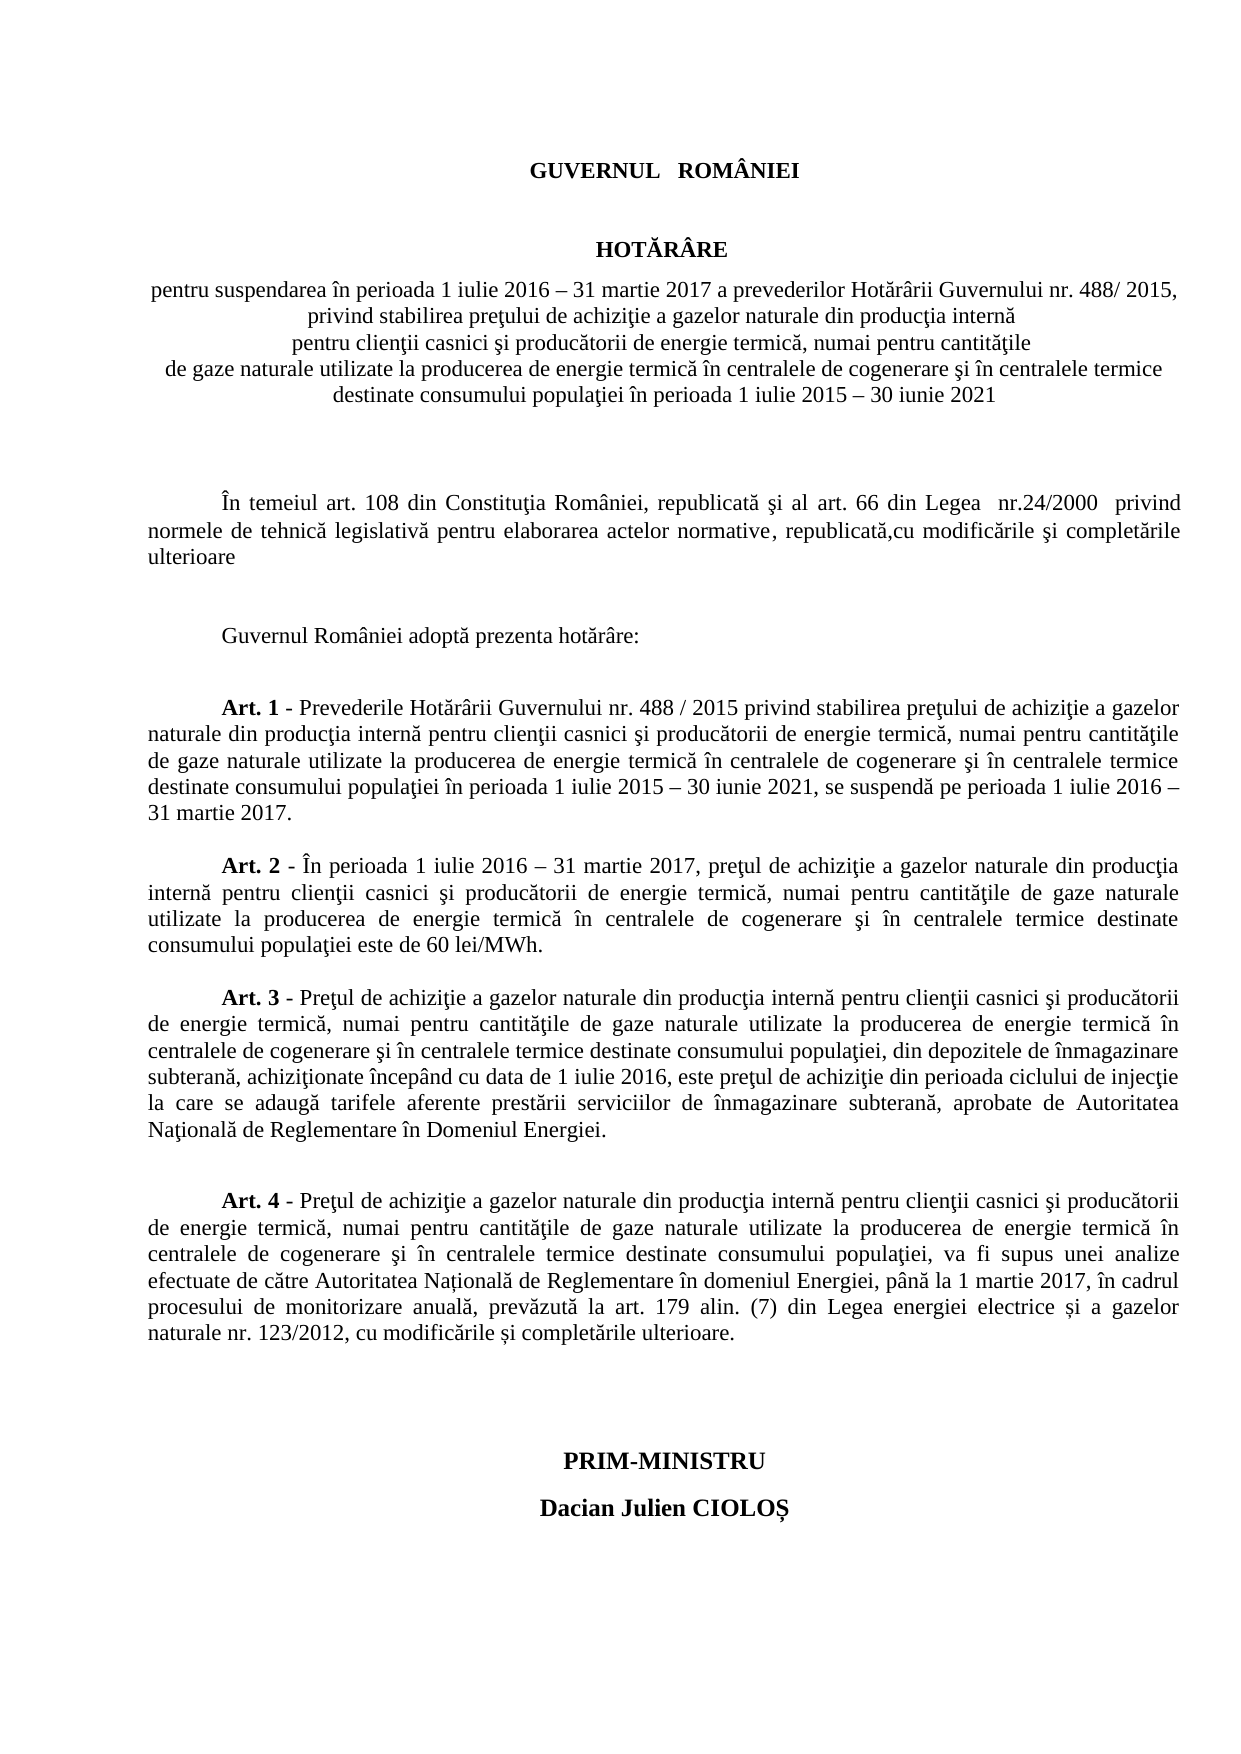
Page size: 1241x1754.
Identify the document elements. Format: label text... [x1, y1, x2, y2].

text Art. 1 - Prevederile Hotărârii Guvernului nr. 488 / 2015 privind stabilirea preţului de achiziţie a gazelor naturale din producţia internă pentru clienţii casnici şi producătorii de energie termică, numai pentru cantităţile de gaze naturale utilizate la producerea de energie termică în centralele de cogenerare şi în centralele termice destinate consumului populaţiei în perioada 1 iulie 2015 – 30 iunie 2021, se suspendă pe perioada 1 iulie 2016 – 31 martie 2017. [148, 694, 1181, 826]
text pentru clienţii casnici şi producătorii de energie termică, numai pentru cantităţile [148, 329, 1181, 355]
text Art. 3 - Preţul de achiziţie a gazelor naturale din producţia internă pentru clienţii casnici şi producătorii de energie termică, numai pentru cantităţile de gaze naturale utilizate la producerea de energie termică în centralele de cogenerare şi în centralele termice destinate consumului populaţiei, din depozitele de înmagazinare subterană, achiziţionate începând cu data de 1 iulie 2016, este preţul de achiziţie din perioada ciclului de injecţie la care se adaugă tarifele aferente prestării serviciilor de înmagazinare subterană, aprobate de Autoritatea Naţională de Reglementare în Domeniul Energiei. [148, 984, 1181, 1142]
text HOTĂRÂRE [148, 237, 1181, 263]
text În temeiul art. 108 din Constituţia României, republicată şi al art. 66 din Legea nr.24/2000 privind normele de tehnică legislativă pentru elaborarea actelor normative, republicată,cu modificările şi completările ulterioare [148, 488, 1181, 569]
text Guvernul României adoptă prezenta hotărâre: [221, 596, 1181, 648]
text pentru suspendarea în perioada 1 iulie 2016 – 31 martie 2017 a prevederilor Hotărârii Guvernului nr. 488/ 2015, privind stabilirea preţului de achiziţie a gazelor naturale din producţia internă [148, 276, 1181, 329]
text de gaze naturale utilizate la producerea de energie termică în centralele de cogenerare şi în centralele termice destinate consumului populaţiei în perioada 1 iulie 2015 – 30 iunie 2021 [148, 355, 1181, 436]
text Dacian Julien CIOLOȘ [148, 1493, 1181, 1522]
text Art. 2 - În perioada 1 iulie 2016 – 31 martie 2017, preţul de achiziţie a gazelor naturale din producţia internă pentru clienţii casnici şi producătorii de energie termică, numai pentru cantităţile de gaze naturale utilizate la producerea de energie termică în centralele de cogenerare şi în centralele termice destinate consumului populaţiei este de 60 lei/MWh. [148, 852, 1181, 958]
text PRIM-MINISTRU [148, 1446, 1181, 1475]
text Art. 4 - Preţul de achiziţie a gazelor naturale din producţia internă pentru clienţii casnici şi producătorii de energie termică, numai pentru cantităţile de gaze naturale utilizate la producerea de energie termică în centralele de cogenerare şi în centralele termice destinate consumului populaţiei, va fi supus unei analize efectuate de către Autoritatea Națională de Reglementare în domeniul Energiei, până la 1 martie 2017, în cadrul procesului de monitorizare anuală, prevăzută la art. 179 alin. (7) din Legea energiei electrice și a gazelor naturale nr. 123/2012, cu modificările și completările ulterioare. [148, 1188, 1181, 1346]
text GUVERNUL ROMÂNIEI [148, 158, 1181, 184]
